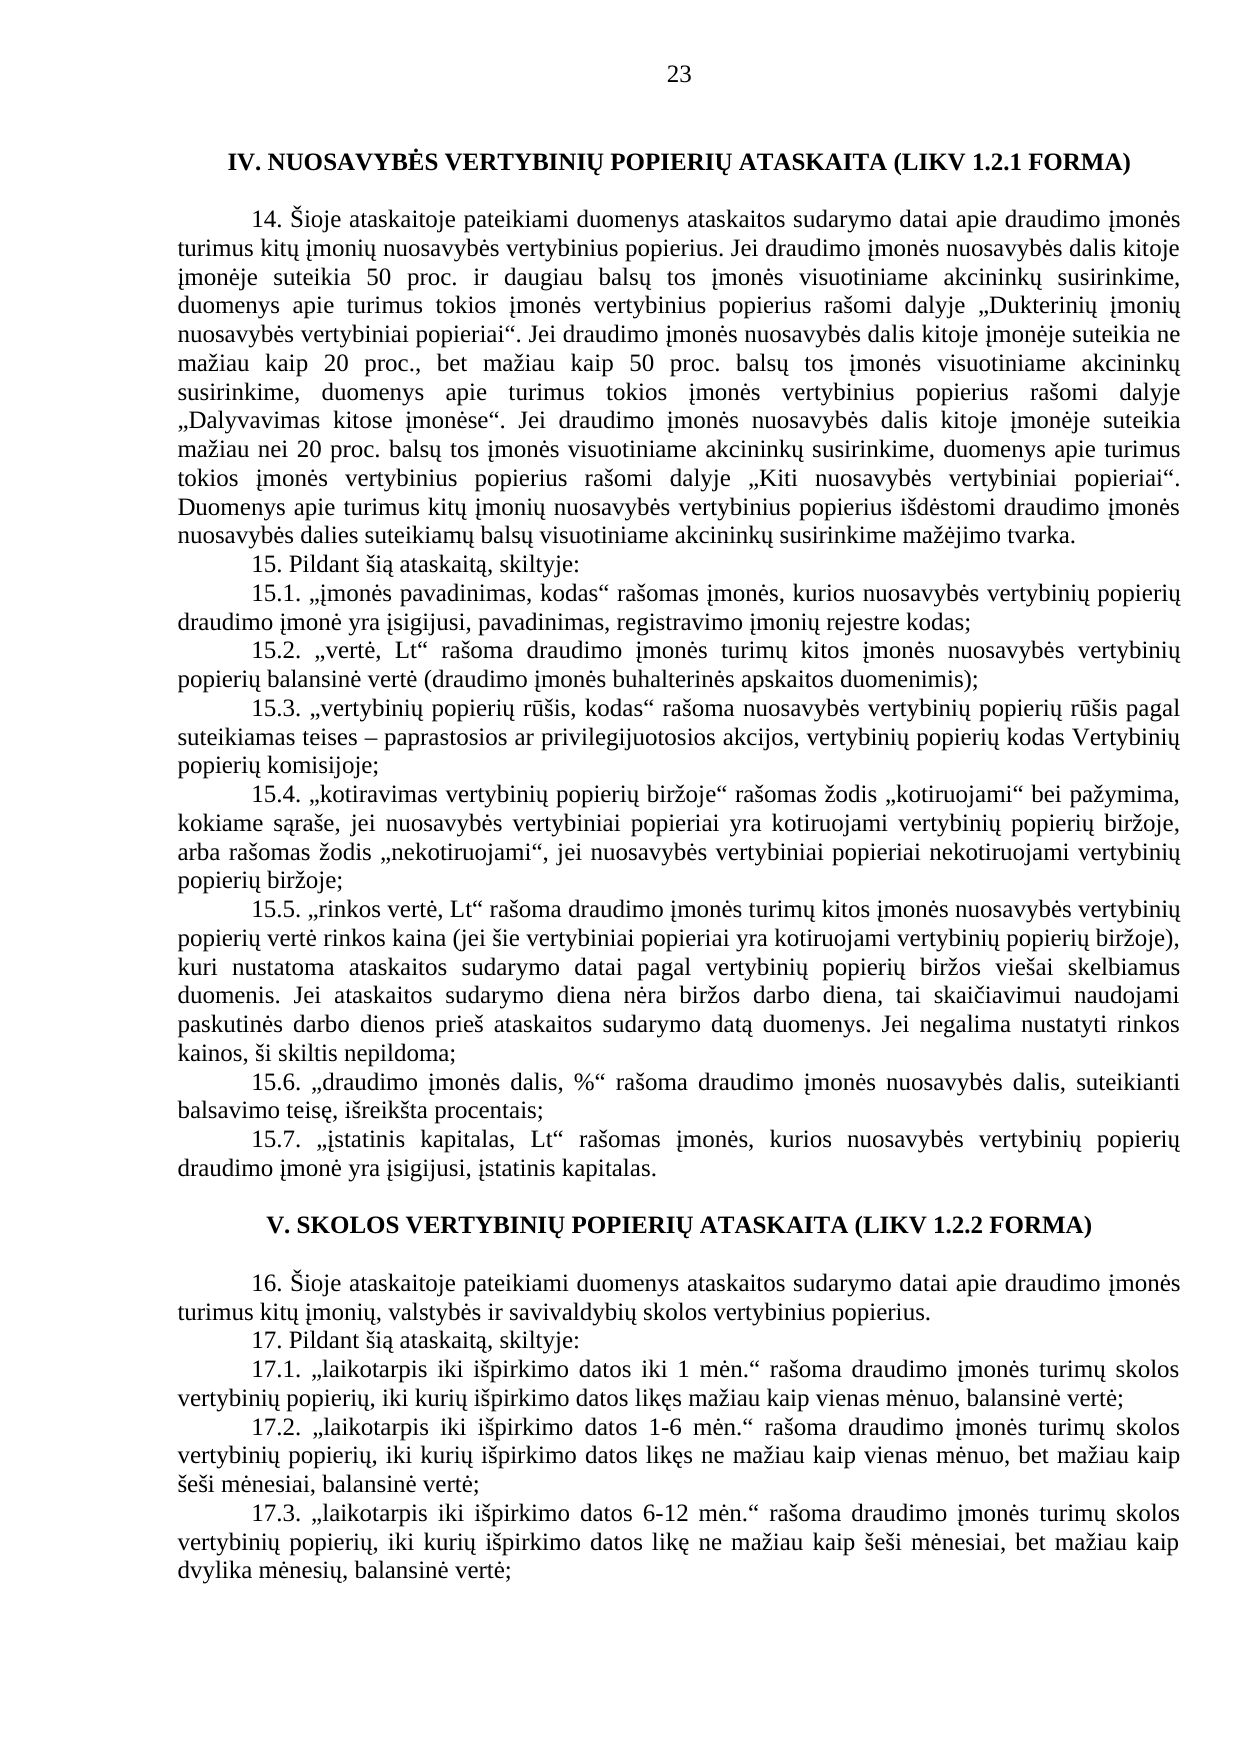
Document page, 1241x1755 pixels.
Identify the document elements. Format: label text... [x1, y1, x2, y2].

text V. SKOLOS VERTYBINIŲ POPIERIŲ ATASKAITA (LIKV 1.2.2 FORMA) [177, 1211, 1181, 1239]
text 16. Šioje ataskaitoje pateikiami duomenys ataskaitos sudarymo datai apie draudimo įmonės turimus kitų įmonių, valstybės ir savivaldybių skolos vertybinius popierius. [177, 1268, 1181, 1326]
text 15.5. „rinkos vertė, Lt“ rašoma draudimo įmonės turimų kitos įmonės nuosavybės vertybinių popierių vertė rinkos kaina (jei šie vertybiniai popieriai yra kotiruojami vertybinių popierių biržoje), kuri nustatoma ataskaitos sudarymo datai pagal vertybinių popierių biržos viešai skelbiamus duomenis. Jei ataskaitos sudarymo diena nėra biržos darbo diena, tai skaičiavimui naudojami paskutinės darbo dienos prieš ataskaitos sudarymo datą duomenys. Jei negalima nustatyti rinkos kainos, ši skiltis nepildoma; [177, 894, 1181, 1067]
text 17.3. „laikotarpis iki išpirkimo datos 6-12 mėn.“ rašoma draudimo įmonės turimų skolos vertybinių popierių, iki kurių išpirkimo datos likę ne mažiau kaip šeši mėnesiai, bet mažiau kaip dvylika mėnesių, balansinė vertė; [177, 1498, 1181, 1584]
text 15. Pildant šią ataskaitą, skiltyje: [177, 549, 1181, 578]
text 17.2. „laikotarpis iki išpirkimo datos 1-6 mėn.“ rašoma draudimo įmonės turimų skolos vertybinių popierių, iki kurių išpirkimo datos likęs ne mažiau kaip vienas mėnuo, bet mažiau kaip šeši mėnesiai, balansinė vertė; [177, 1412, 1181, 1498]
text 15.2. „vertė, Lt“ rašoma draudimo įmonės turimų kitos įmonės nuosavybės vertybinių popierių balansinė vertė (draudimo įmonės buhalterinės apskaitos duomenimis); [177, 636, 1181, 693]
text 17. Pildant šią ataskaitą, skiltyje: [177, 1326, 1181, 1354]
text 15.7. „įstatinis kapitalas, Lt“ rašomas įmonės, kurios nuosavybės vertybinių popierių draudimo įmonė yra įsigijusi, įstatinis kapitalas. [177, 1124, 1181, 1182]
text 15.1. „įmonės pavadinimas, kodas“ rašomas įmonės, kurios nuosavybės vertybinių popierių draudimo įmonė yra įsigijusi, pavadinimas, registravimo įmonių rejestre kodas; [177, 578, 1181, 636]
text 17.1. „laikotarpis iki išpirkimo datos iki 1 mėn.“ rašoma draudimo įmonės turimų skolos vertybinių popierių, iki kurių išpirkimo datos likęs mažiau kaip vienas mėnuo, balansinė vertė; [177, 1354, 1181, 1412]
text IV. NUOSAVYBĖS VERTYBINIŲ POPIERIŲ ATASKAITA (LIKV 1.2.1 FORMA) [177, 147, 1181, 176]
text 15.4. „kotiravimas vertybinių popierių biržoje“ rašomas žodis „kotiruojami“ bei pažymima, kokiame sąraše, jei nuosavybės vertybiniai popieriai yra kotiruojami vertybinių popierių biržoje, arba rašomas žodis „nekotiruojami“, jei nuosavybės vertybiniai popieriai nekotiruojami vertybinių popierių biržoje; [177, 779, 1181, 894]
text 15.6. „draudimo įmonės dalis, %“ rašoma draudimo įmonės nuosavybės dalis, suteikianti balsavimo teisę, išreikšta procentais; [177, 1067, 1181, 1124]
text 15.3. „vertybinių popierių rūšis, kodas“ rašoma nuosavybės vertybinių popierių rūšis pagal suteikiamas teises – paprastosios ar privilegijuotosios akcijos, vertybinių popierių kodas Vertybinių popierių komisijoje; [177, 693, 1181, 779]
text 14. Šioje ataskaitoje pateikiami duomenys ataskaitos sudarymo datai apie draudimo įmonės turimus kitų įmonių nuosavybės vertybinius popierius. Jei draudimo įmonės nuosavybės dalis kitoje įmonėje suteikia 50 proc. ir daugiau balsų tos įmonės visuotiniame akcininkų susirinkime, duomenys apie turimus tokios įmonės vertybinius popierius rašomi dalyje „Dukterinių įmonių nuosavybės vertybiniai popieriai“. Jei draudimo įmonės nuosavybės dalis kitoje įmonėje suteikia ne mažiau kaip 20 proc., bet mažiau kaip 50 proc. balsų tos įmonės visuotiniame akcininkų susirinkime, duomenys apie turimus tokios įmonės vertybinius popierius rašomi dalyje „Dalyvavimas kitose įmonėse“. Jei draudimo įmonės nuosavybės dalis kitoje įmonėje suteikia mažiau nei 20 proc. balsų tos įmonės visuotiniame akcininkų susirinkime, duomenys apie turimus tokios įmonės vertybinius popierius rašomi dalyje „Kiti nuosavybės vertybiniai popieriai“. Duomenys apie turimus kitų įmonių nuosavybės vertybinius popierius išdėstomi draudimo įmonės nuosavybės dalies suteikiamų balsų visuotiniame akcininkų susirinkime mažėjimo tvarka. [177, 204, 1181, 549]
